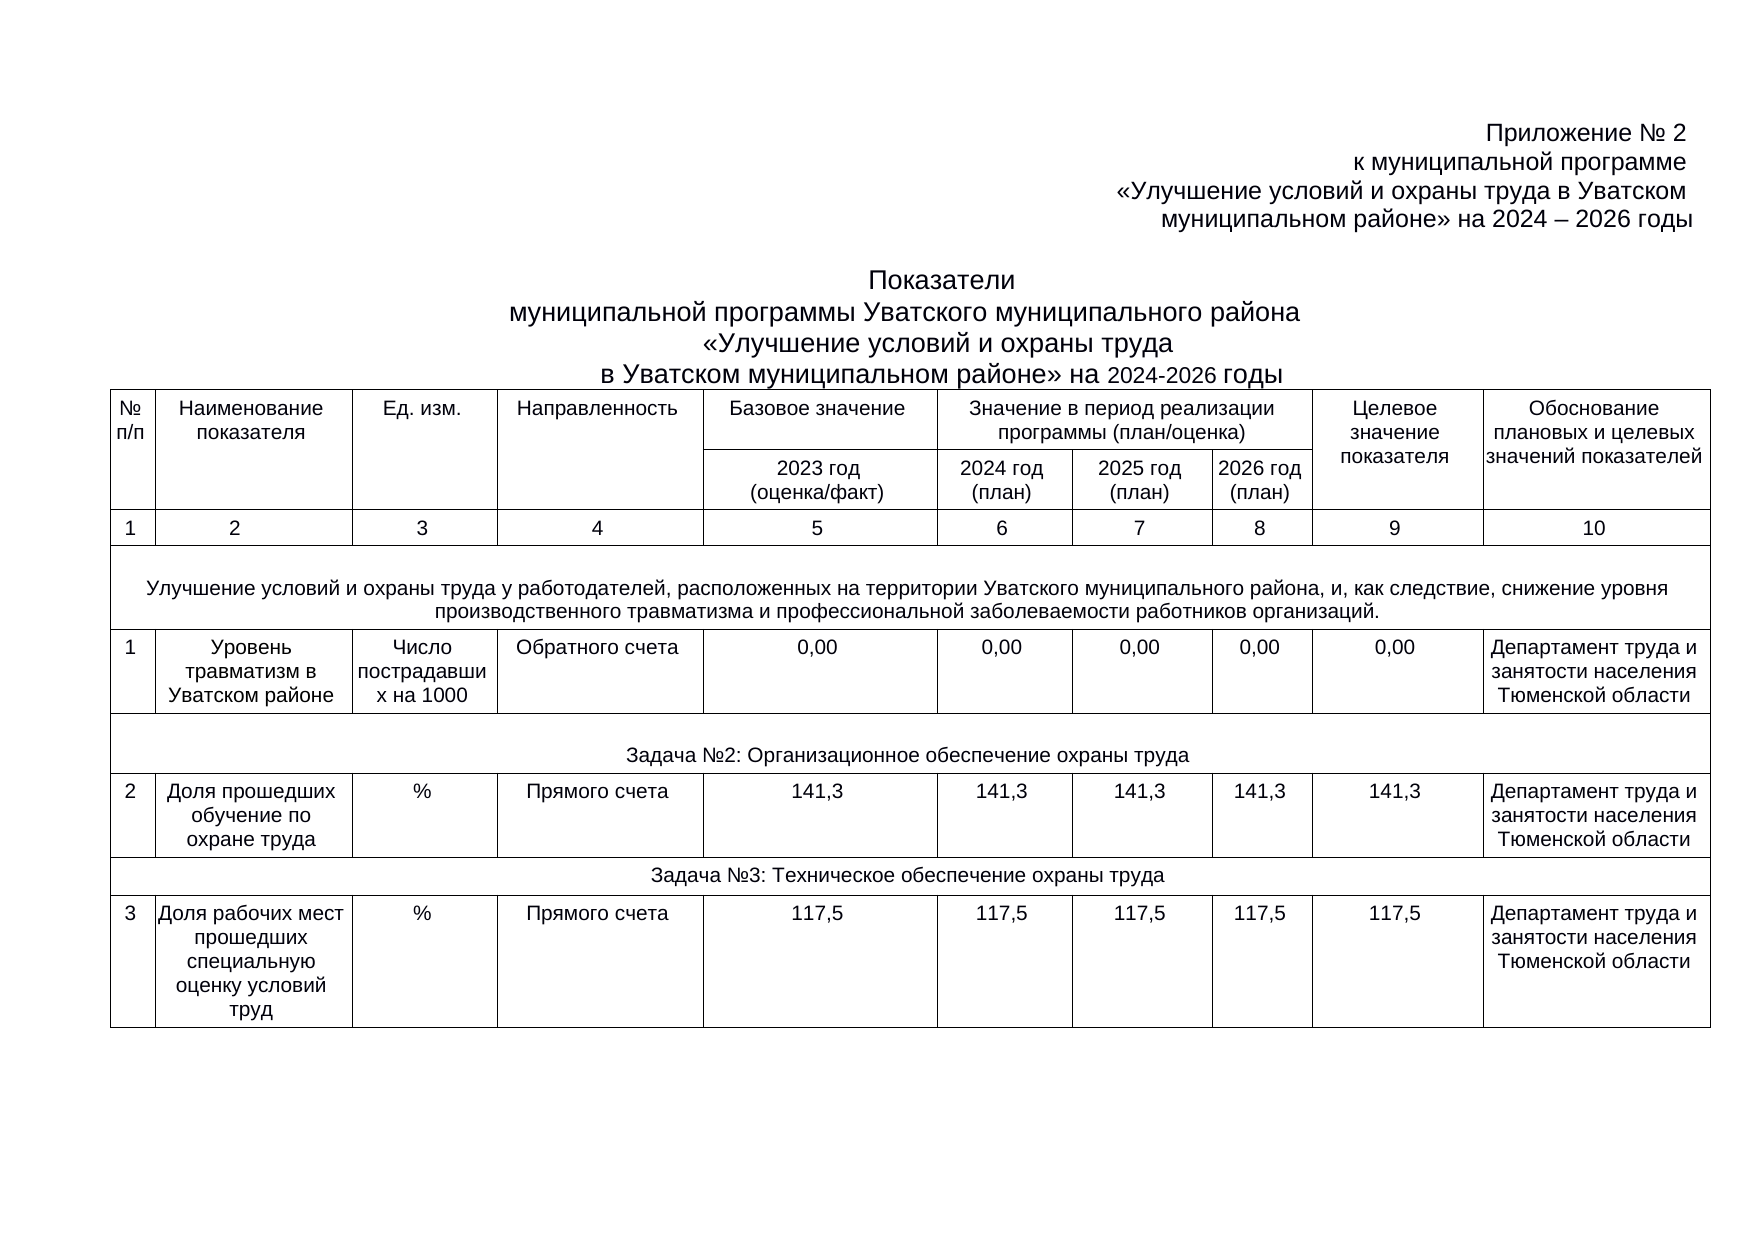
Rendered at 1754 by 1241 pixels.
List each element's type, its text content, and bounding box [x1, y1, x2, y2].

table_header № п/п [111, 390, 155, 509]
table_cell 117,5 [938, 896, 1072, 1026]
table_cell 2 [111, 774, 155, 857]
table_cell 0,00 [1213, 630, 1312, 713]
table_cell 0,00 [1313, 630, 1483, 713]
table_cell 141,3 [1313, 774, 1483, 857]
table_cell 141,3 [1213, 774, 1312, 857]
table_cell 0,00 [704, 630, 937, 713]
text в Уватском муниципальном районе» на 2024-2026 годы [116, 358, 1694, 389]
table_cell % [353, 774, 497, 857]
table_cell 141,3 [704, 774, 937, 857]
text муниципальном районе» на 2024 – 2026 годы [116, 204, 1694, 233]
table_cell 1 [111, 510, 155, 545]
text к муниципальной программе [116, 147, 1694, 176]
table_cell Уровень травматизм в Уватском районе [156, 630, 352, 713]
table_cell % [353, 896, 497, 1026]
table_cell 2 [156, 510, 352, 545]
table_cell 7 [1073, 510, 1212, 545]
table_cell Доля рабочих мест прошедших специальную оценку условий труд [156, 896, 352, 1026]
table_cell Улучшение условий и охраны труда у работодателей, расположенных на территории Уватского муниципального района, и, как следствие, снижение уровня производственного травматизма и профессиональной заболеваемости работников организаций. [111, 546, 1710, 629]
table_cell 5 [704, 510, 937, 545]
table_cell Задача №2: Организационное обеспечение охраны труда [111, 714, 1710, 773]
table_cell Прямого счета [498, 774, 703, 857]
table_cell Задача №3: Техническое обеспечение охраны труда [111, 858, 1710, 894]
table_cell 3 [111, 896, 155, 1026]
table_header Обоснование плановых и целевых значений показателей [1484, 390, 1710, 509]
table_cell 117,5 [704, 896, 937, 1026]
table_cell 2024 год (план) [938, 450, 1072, 509]
table_cell Департамент труда и занятости населения Тюменской области [1484, 630, 1710, 713]
text «Улучшение условий и охраны труда [116, 327, 1694, 358]
table_cell Число пострадавших на 1000 [353, 630, 497, 713]
table_cell Департамент труда и занятости населения Тюменской области [1484, 896, 1710, 1026]
table_cell 117,5 [1073, 896, 1212, 1026]
table_cell 3 [353, 510, 497, 545]
table_cell 2023 год (оценка/факт) [704, 450, 937, 509]
table_header Целевое значение показателя [1313, 390, 1483, 509]
table_cell 2026 год (план) [1213, 450, 1312, 509]
table_cell 141,3 [938, 774, 1072, 857]
table_cell 2025 год (план) [1073, 450, 1212, 509]
table_cell 0,00 [1073, 630, 1212, 713]
table_cell 141,3 [1073, 774, 1212, 857]
text Приложение № 2 [116, 118, 1694, 147]
table_header Наименование показателя [156, 390, 352, 509]
table_cell 10 [1484, 510, 1710, 545]
table_cell 117,5 [1213, 896, 1312, 1026]
table_cell 117,5 [1313, 896, 1483, 1026]
table_header Направленность [498, 390, 703, 509]
table_cell Департамент труда и занятости населения Тюменской области [1484, 774, 1710, 857]
table_cell 9 [1313, 510, 1483, 545]
table_header Ед. изм. [353, 390, 497, 509]
table_cell 4 [498, 510, 703, 545]
table_cell 8 [1213, 510, 1312, 545]
table_cell 1 [111, 630, 155, 713]
text «Улучшение условий и охраны труда в Уватском [116, 176, 1694, 204]
table_cell Доля прошедших обучение по охране труда [156, 774, 352, 857]
table_cell Прямого счета [498, 896, 703, 1026]
table_header Базовое значение [704, 390, 937, 449]
table_cell Обратного счета [498, 630, 703, 713]
table_cell 6 [938, 510, 1072, 545]
text Показатели муниципальной программы Уватского муниципального района [116, 264, 1694, 327]
table_cell 0,00 [938, 630, 1072, 713]
table_header Значение в период реализации программы (план/оценка) [938, 390, 1312, 449]
